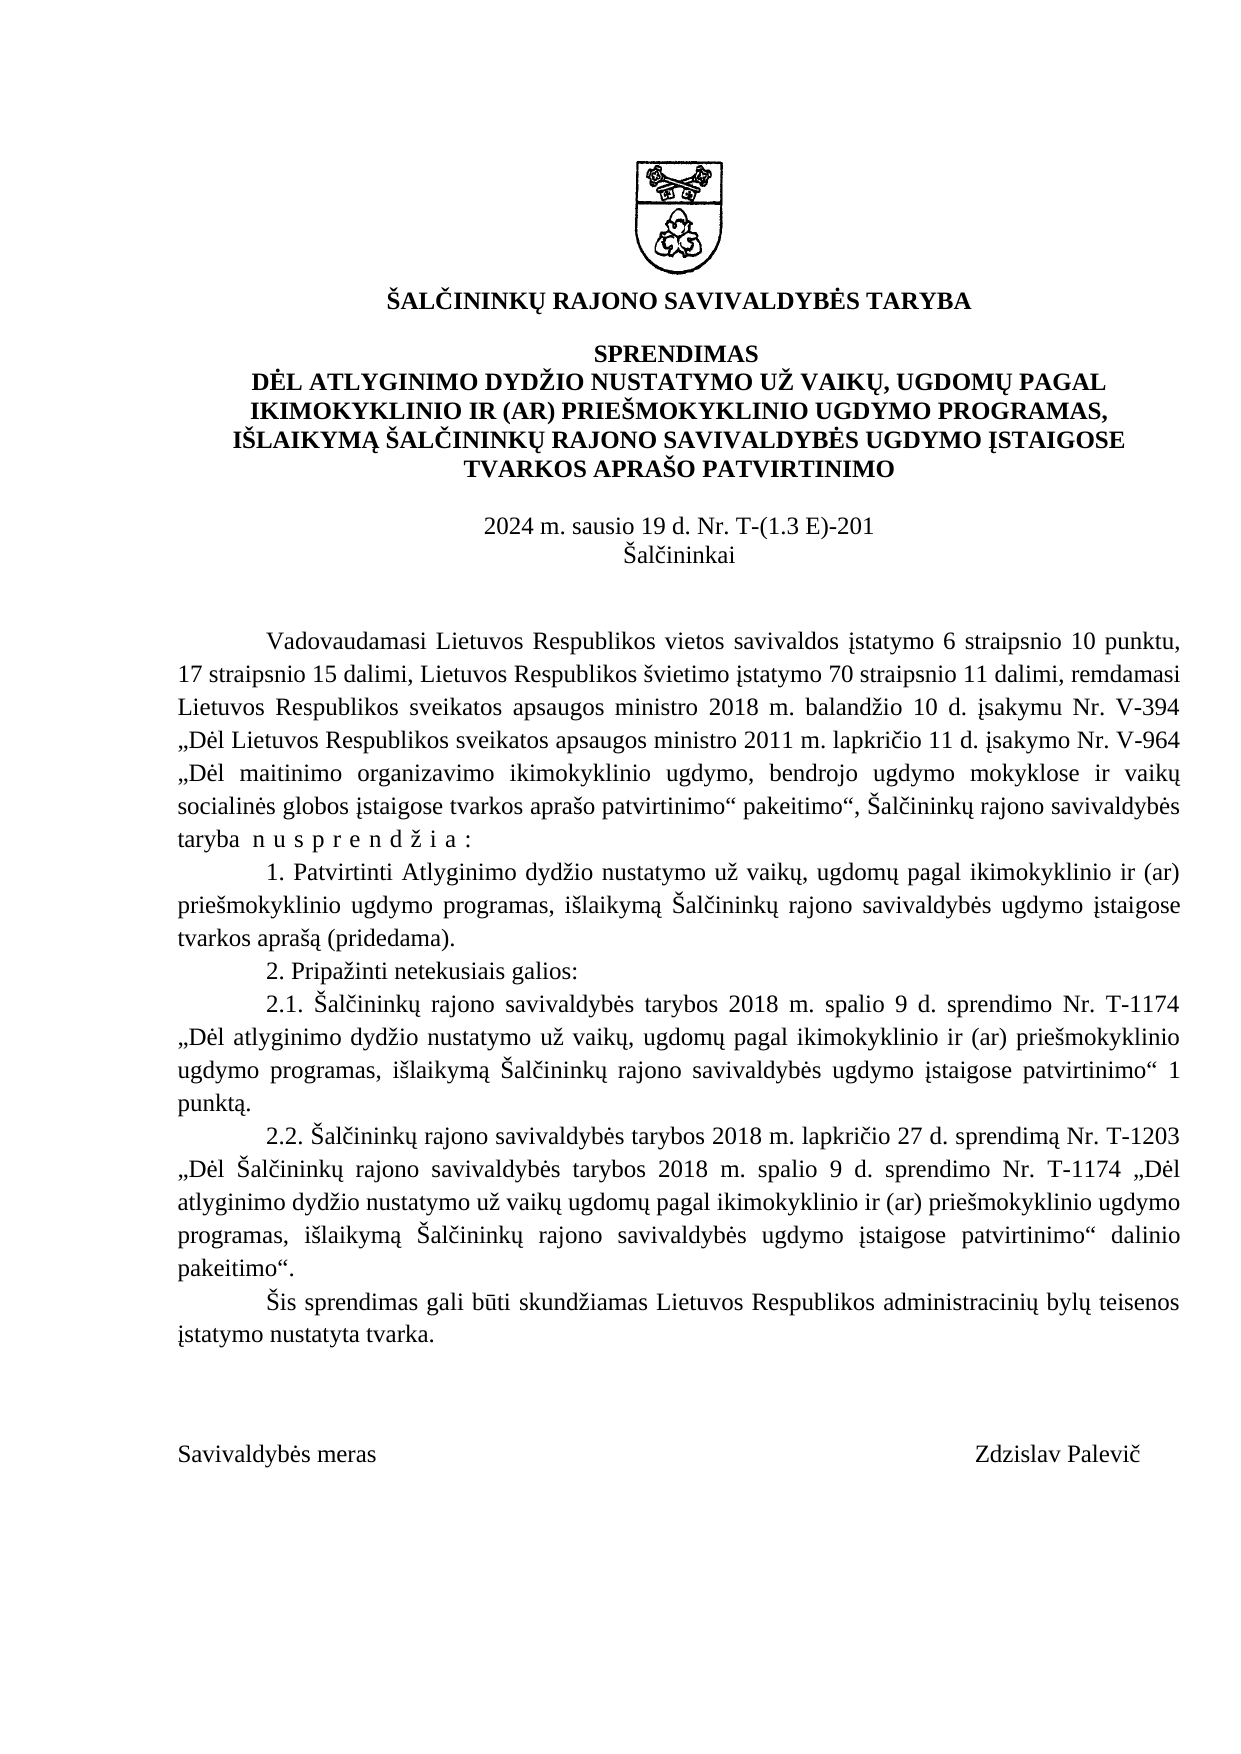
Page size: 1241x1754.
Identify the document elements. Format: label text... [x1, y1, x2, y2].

text 2.1. Šalčininkų rajono savivaldybės tarybos 2018 m. spalio 9 d. sprendimo Nr. T-1174 „Dėl atlyginimo dydžio nustatymo už vaikų, ugdomų pagal ikimokyklinio ir (ar) priešmokyklinio ugdymo programas, išlaikymą Šalčininkų rajono savivaldybės ugdymo įstaigose patvirtinimo“ 1 punktą. [177, 989, 1181, 1117]
text 2. Pripažinti netekusiais galios: [177, 956, 1181, 985]
text DĖL ATLYGINIMO DYDŽIO NUSTATYMO UŽ VAIKŲ, UGDOMŲ PAGAL IKIMOKYKLINIO IR (AR) PRIEŠMOKYKLINIO UGDYMO PROGRAMAS, IŠLAIKYMĄ ŠALČININKŲ RAJONO SAVIVALDYBĖS UGDYMO ĮSTAIGOSE TVARKOS APRAŠO PATVIRTINIMO [177, 367, 1181, 482]
text 2024 m. sausio 19 d. Nr. T-(1.3 E)-201 [177, 511, 1181, 540]
text Šis sprendimas gali būti skundžiamas Lietuvos Respublikos administracinių bylų teisenos įstatymo nustatyta tvarka. [177, 1287, 1181, 1348]
text 2.2. Šalčininkų rajono savivaldybės tarybos 2018 m. lapkričio 27 d. sprendimą Nr. T-1203 „Dėl Šalčininkų rajono savivaldybės tarybos 2018 m. spalio 9 d. sprendimo Nr. T-1174 „Dėl atlyginimo dydžio nustatymo už vaikų ugdomų pagal ikimokyklinio ir (ar) priešmokyklinio ugdymo programas, išlaikymą Šalčininkų rajono savivaldybės ugdymo įstaigose patvirtinimo“ dalinio pakeitimo“. [177, 1121, 1181, 1282]
text Vadovaudamasi Lietuvos Respublikos vietos savivaldos įstatymo 6 straipsnio 10 punktu, 17 straipsnio 15 dalimi, Lietuvos Respublikos švietimo įstatymo 70 straipsnio 11 dalimi, remdamasi Lietuvos Respublikos sveikatos apsaugos ministro 2018 m. balandžio 10 d. įsakymu Nr. V-394 „Dėl Lietuvos Respublikos sveikatos apsaugos ministro 2011 m. lapkričio 11 d. įsakymo Nr. V-964 „Dėl maitinimo organizavimo ikimokyklinio ugdymo, bendrojo ugdymo mokyklose ir vaikų socialinės globos įstaigose tvarkos aprašo patvirtinimo“ pakeitimo“, Šalčininkų rajono savivaldybės taryba nusprendžia: [177, 626, 1181, 853]
text Šalčininkai [177, 540, 1181, 569]
text SPRENDIMAS [177, 339, 1181, 367]
text ŠALČININKŲ RAJONO SAVIVALDYBĖS TARYBA [177, 286, 1181, 315]
text 1. Patvirtinti Atlyginimo dydžio nustatymo už vaikų, ugdomų pagal ikimokyklinio ir (ar) priešmokyklinio ugdymo programas, išlaikymą Šalčininkų rajono savivaldybės ugdymo įstaigose tvarkos aprašą (pridedama). [177, 857, 1181, 952]
text Savivaldybės meras Zdzislav Palevič [177, 1439, 1181, 1468]
